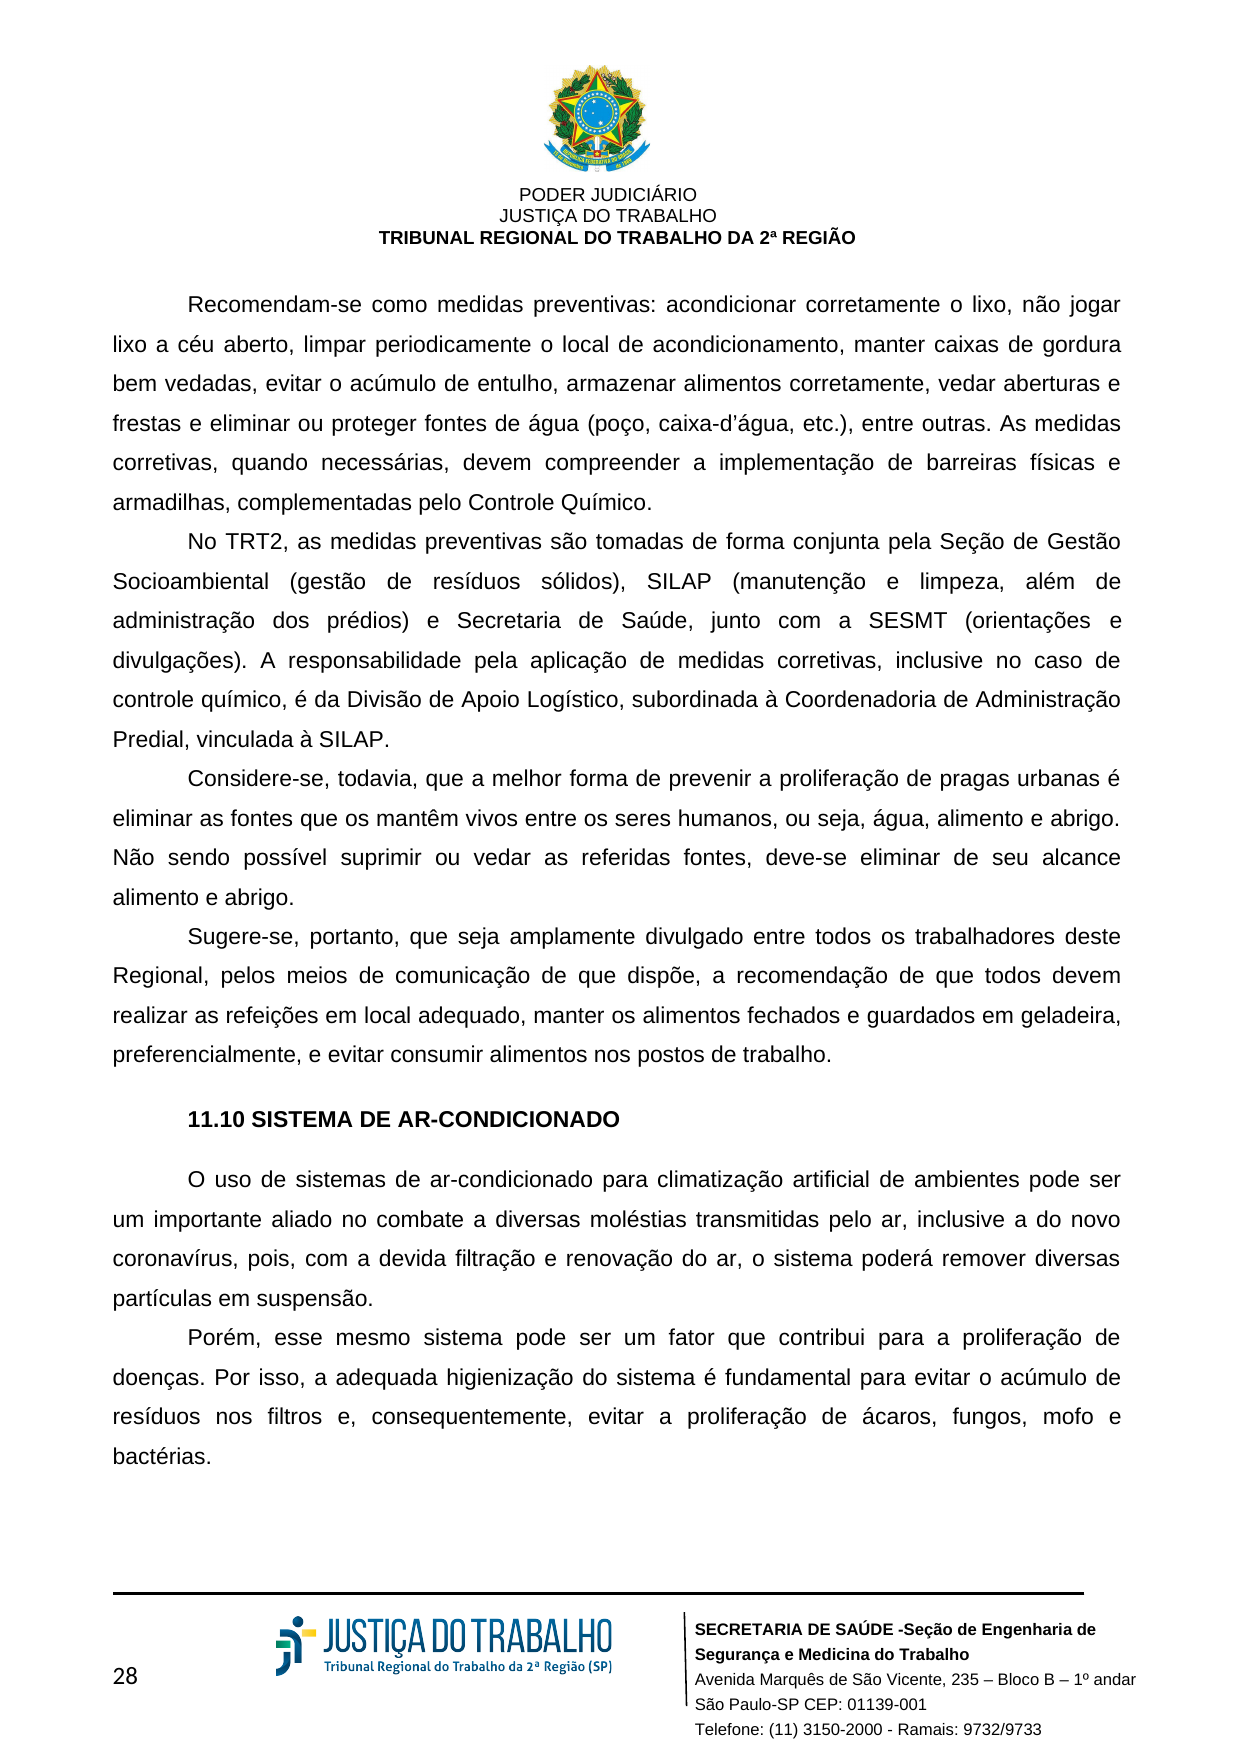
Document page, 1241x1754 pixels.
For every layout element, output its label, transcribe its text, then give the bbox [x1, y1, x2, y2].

text Considere-se, todavia, que a melhor forma de prevenir a proliferação de pragas urbanas é eliminar as fontes que os mantêm vivos entre os seres humanos, ou seja, água, alimento e abrigo. Não sendo possível suprimir ou vedar as referidas fontes, deve-se eliminar de seu alcance alimento e abrigo. [112, 765, 1122, 910]
picture [276, 1616, 612, 1676]
text Recomendam-se como medidas preventivas: acondicionar corretamente o lixo, não jogar lixo a céu aberto, limpar periodicamente o local de acondicionamento, manter caixas de gordura bem vedadas, evitar o acúmulo de entulho, armazenar alimentos corretamente, vedar aberturas e frestas e eliminar ou proteger fontes de água (poço, caixa-d’água, etc.), entre outras. As medidas corretivas, quando necessárias, devem compreender a implementação de barreiras físicas e armadilhas, complementadas pelo Controle Químico. [112, 291, 1122, 515]
text Porém, esse mesmo sistema pode ser um fator que contribui para a proliferação de doenças. Por isso, a adequada higienização do sistema é fundamental para evitar o acúmulo de resíduos nos filtros e, consequentemente, evitar a proliferação de ácaros, fungos, mofo e bactérias. [112, 1324, 1122, 1469]
text O uso de sistemas de ar-condicionado para climatização artificial de ambientes pode ser um importante aliado no combate a diversas moléstias transmitidas pelo ar, inclusive a do novo coronavírus, pois, com a devida filtração e renovação do ar, o sistema poderá remover diversas partículas em suspensão. [112, 1166, 1122, 1311]
picture [543, 65, 650, 172]
text No TRT2, as medidas preventivas são tomadas de forma conjunta pela Seção de Gestão Socioambiental (gestão de resíduos sólidos), SILAP (manutenção e limpeza, além de administração dos prédios) e Secretaria de Saúde, junto com a SESMT (orientações e divulgações). A responsabilidade pela aplicação de medidas corretivas, inclusive no caso de controle químico, é da Divisão de Apoio Logístico, subordinada à Coordenadoria de Administração Predial, vinculada à SILAP. [112, 528, 1122, 752]
subtitle 11.10 SISTEMA DE AR-CONDICIONADO [112, 1106, 1122, 1132]
text Sugere-se, portanto, que seja amplamente divulgado entre todos os trabalhadores deste Regional, pelos meios de comunicação de que dispõe, a recomendação de que todos devem realizar as refeições em local adequado, manter os alimentos fechados e guardados em geladeira, preferencialmente, e evitar consumir alimentos nos postos de trabalho. [112, 923, 1122, 1068]
